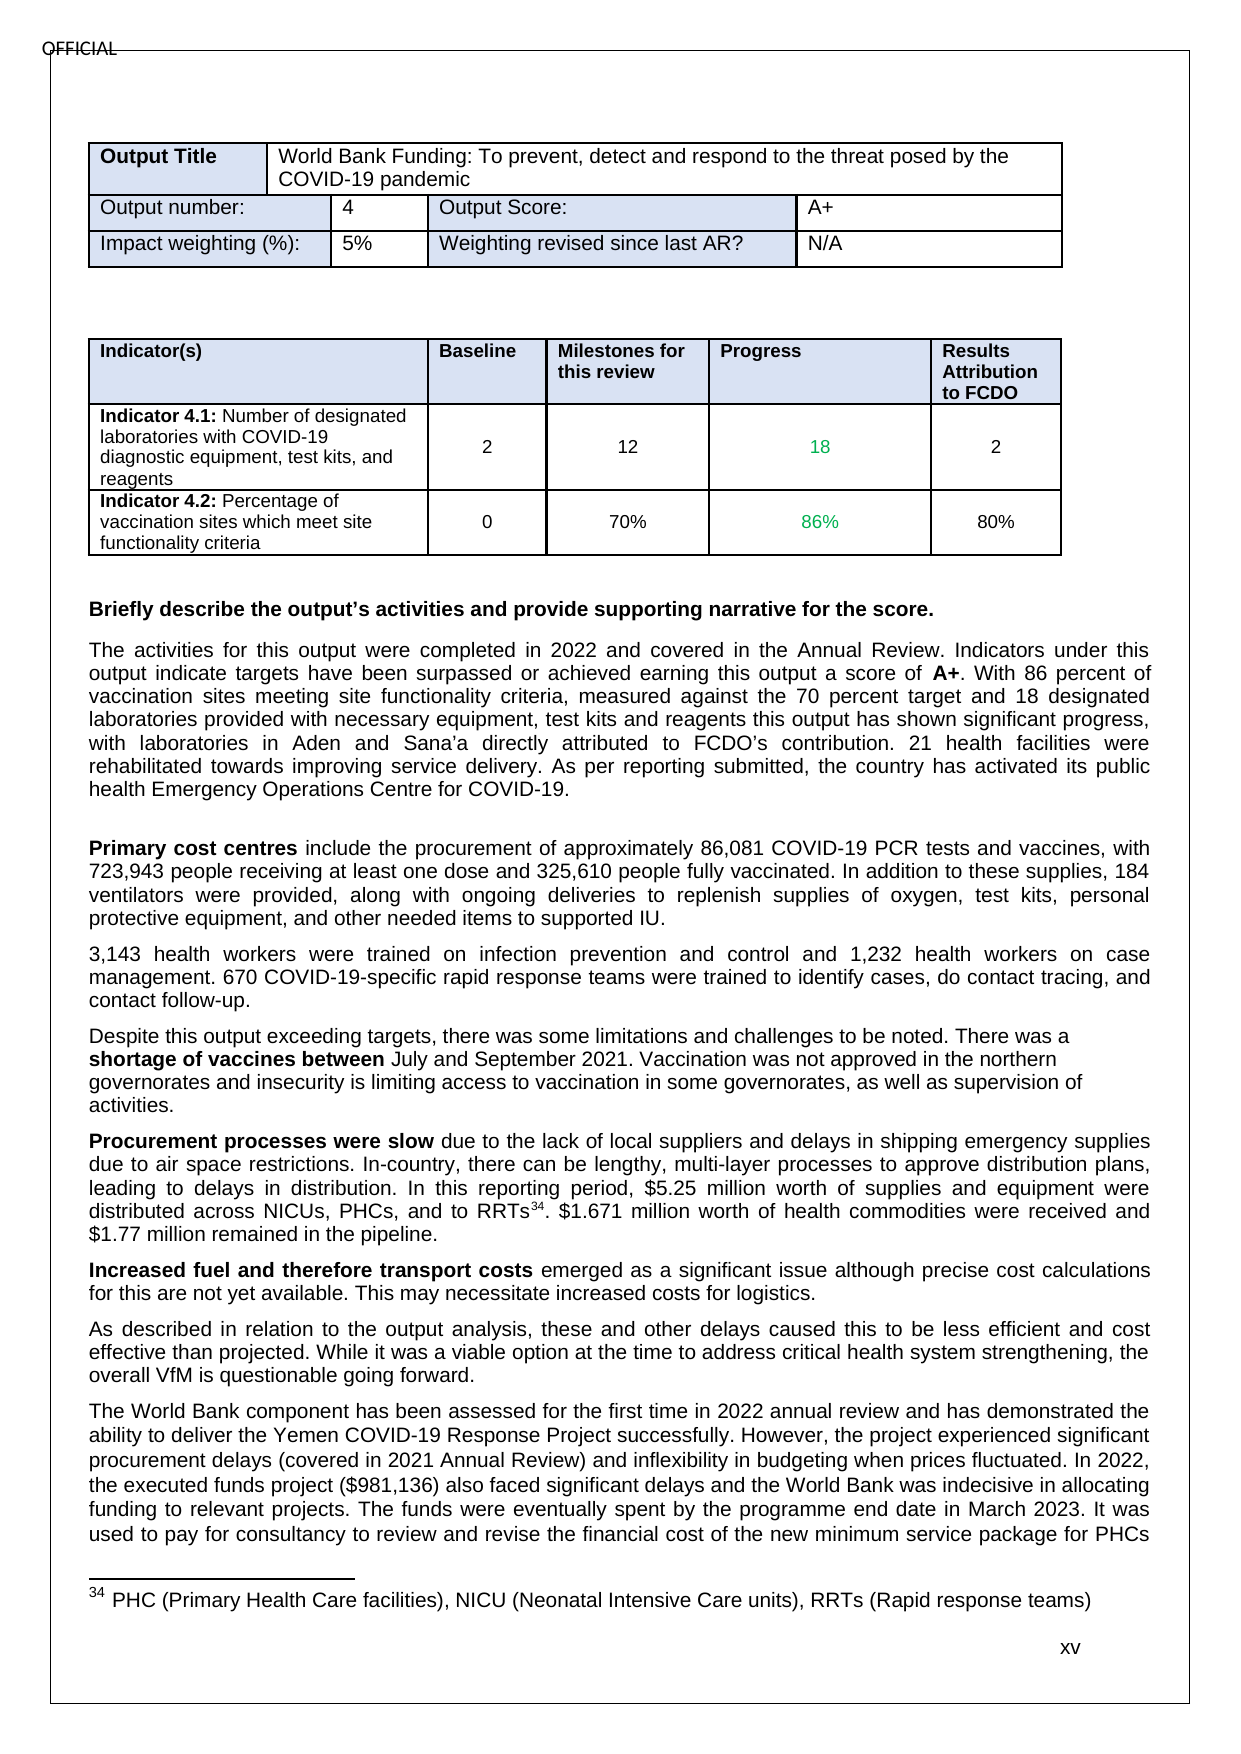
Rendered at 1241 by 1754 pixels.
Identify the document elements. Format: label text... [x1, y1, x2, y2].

table_header Indicator(s) [90, 340, 427, 403]
table_cell [796, 268, 1062, 297]
table_cell [267, 268, 331, 297]
text Briefly describe the output’s activities and provide supporting narrative for the score. [89, 597, 1152, 620]
table_cell 4 [332, 196, 427, 230]
table_cell 2 [932, 405, 1060, 489]
table_header World Bank Funding: To prevent, detect and respond to the threat posed by the COVID-19 pandemic [268, 144, 1061, 194]
table_cell N/A [798, 232, 1061, 266]
table_cell [89, 268, 267, 297]
table_cell 5% [332, 232, 427, 266]
table_cell 70% [548, 491, 708, 554]
table_cell Weighting revised since last AR? [429, 232, 795, 266]
table_cell [428, 268, 796, 297]
text The World Bank component has been assessed for the first time in 2022 annual review and has demonstrated the ability to deliver the Yemen COVID-19 Response Project successfully. However, the project experienced significant procurement delays (covered in 2021 Annual Review) and inflexibility in budgeting when prices fluctuated. In 2022, the executed funds project ($981,136) also faced significant delays and the World Bank was indecisive in allocating funding to relevant projects. The funds were eventually spent by the programme end date in March 2023. It was used to pay for consultancy to review and revise the financial cost of the new minimum service package for PHCs [89, 1399, 1152, 1546]
table_cell 0 [429, 491, 545, 554]
text PHC (Primary Health Care facilities), NICU (Neonatal Intensive Care units), RRTs (Rapid response teams) [89, 1585, 1152, 1613]
text The activities for this output were completed in 2022 and covered in the Annual Review. Indicators under this output indicate targets have been surpassed or achieved earning this output a score of A+. With 86 percent of vaccination sites meeting site functionality criteria, measured against the 70 percent target and 18 designated laboratories provided with necessary equipment, test kits and reagents this output has shown significant progress, with laboratories in Aden and Sana’a directly attributed to FCDO’s contribution. 21 health facilities were rehabilitated towards improving service delivery. As per reporting submitted, the country has activated its public health Emergency Operations Centre for COVID-19. [89, 638, 1152, 801]
table_header Results Attribution to FCDO [932, 340, 1060, 403]
text Primary cost centres include the procurement of approximately 86,081 COVID-19 PCR tests and vaccines, with 723,943 people receiving at least one dose and 325,610 people fully vaccinated. In addition to these supplies, 184 ventilators were provided, along with ongoing deliveries to replenish supplies of oxygen, test kits, personal protective equipment, and other needed items to supported IU. [89, 837, 1152, 929]
table_header Baseline [429, 340, 545, 403]
table_cell Indicator 4.2: Percentage of vaccination sites which meet site functionality criteria [90, 491, 427, 554]
table_cell 80% [932, 491, 1060, 554]
table_cell [331, 268, 428, 297]
table_cell 12 [548, 405, 708, 489]
table_header Progress [710, 340, 930, 403]
table_cell 86% [710, 491, 930, 554]
table_cell Output Score: [429, 196, 795, 230]
table_cell A+ [798, 196, 1061, 230]
text Procurement processes were slow due to the lack of local suppliers and delays in shipping emergency supplies due to air space restrictions. In-country, there can be lengthy, multi-layer processes to approve distribution plans, leading to delays in distribution. In this reporting period, $5.25 million worth of supplies and equipment were distributed across NICUs, PHCs, and to RRTs. $1.671 million worth of health commodities were received and $1.77 million remained in the pipeline. [89, 1130, 1152, 1246]
text As described in relation to the output analysis, these and other delays caused this to be less efficient and cost effective than projected. While it was a viable option at the time to address critical health system strengthening, the overall VfM is questionable going forward. [89, 1317, 1152, 1387]
table_header Milestones for this review [548, 340, 708, 403]
text Increased fuel and therefore transport costs emerged as a significant issue although precise cost calculations for this are not yet available. This may necessitate increased costs for logistics. [89, 1258, 1152, 1305]
table_cell 18 [710, 405, 930, 489]
text Despite this output exceeding targets, there was some limitations and challenges to be noted. There was a shortage of vaccines between July and September 2021. Vaccination was not approved in the northern governorates and insecurity is limiting access to vaccination in some governorates, as well as supervision of activities. [89, 1024, 1152, 1117]
table_cell 2 [429, 405, 545, 489]
table_cell Output number: [90, 196, 330, 230]
table_cell Indicator 4.1: Number of designated laboratories with COVID-19 diagnostic equipment, test kits, and reagents [90, 405, 427, 489]
table_cell Impact weighting (%): [90, 232, 330, 266]
table_header Output Title [90, 144, 266, 194]
text 3,143 health workers were trained on infection prevention and control and 1,232 health workers on case management. 670 COVID-19-specific rapid response teams were trained to identify cases, do contact tracing, and contact follow-up. [89, 942, 1152, 1012]
